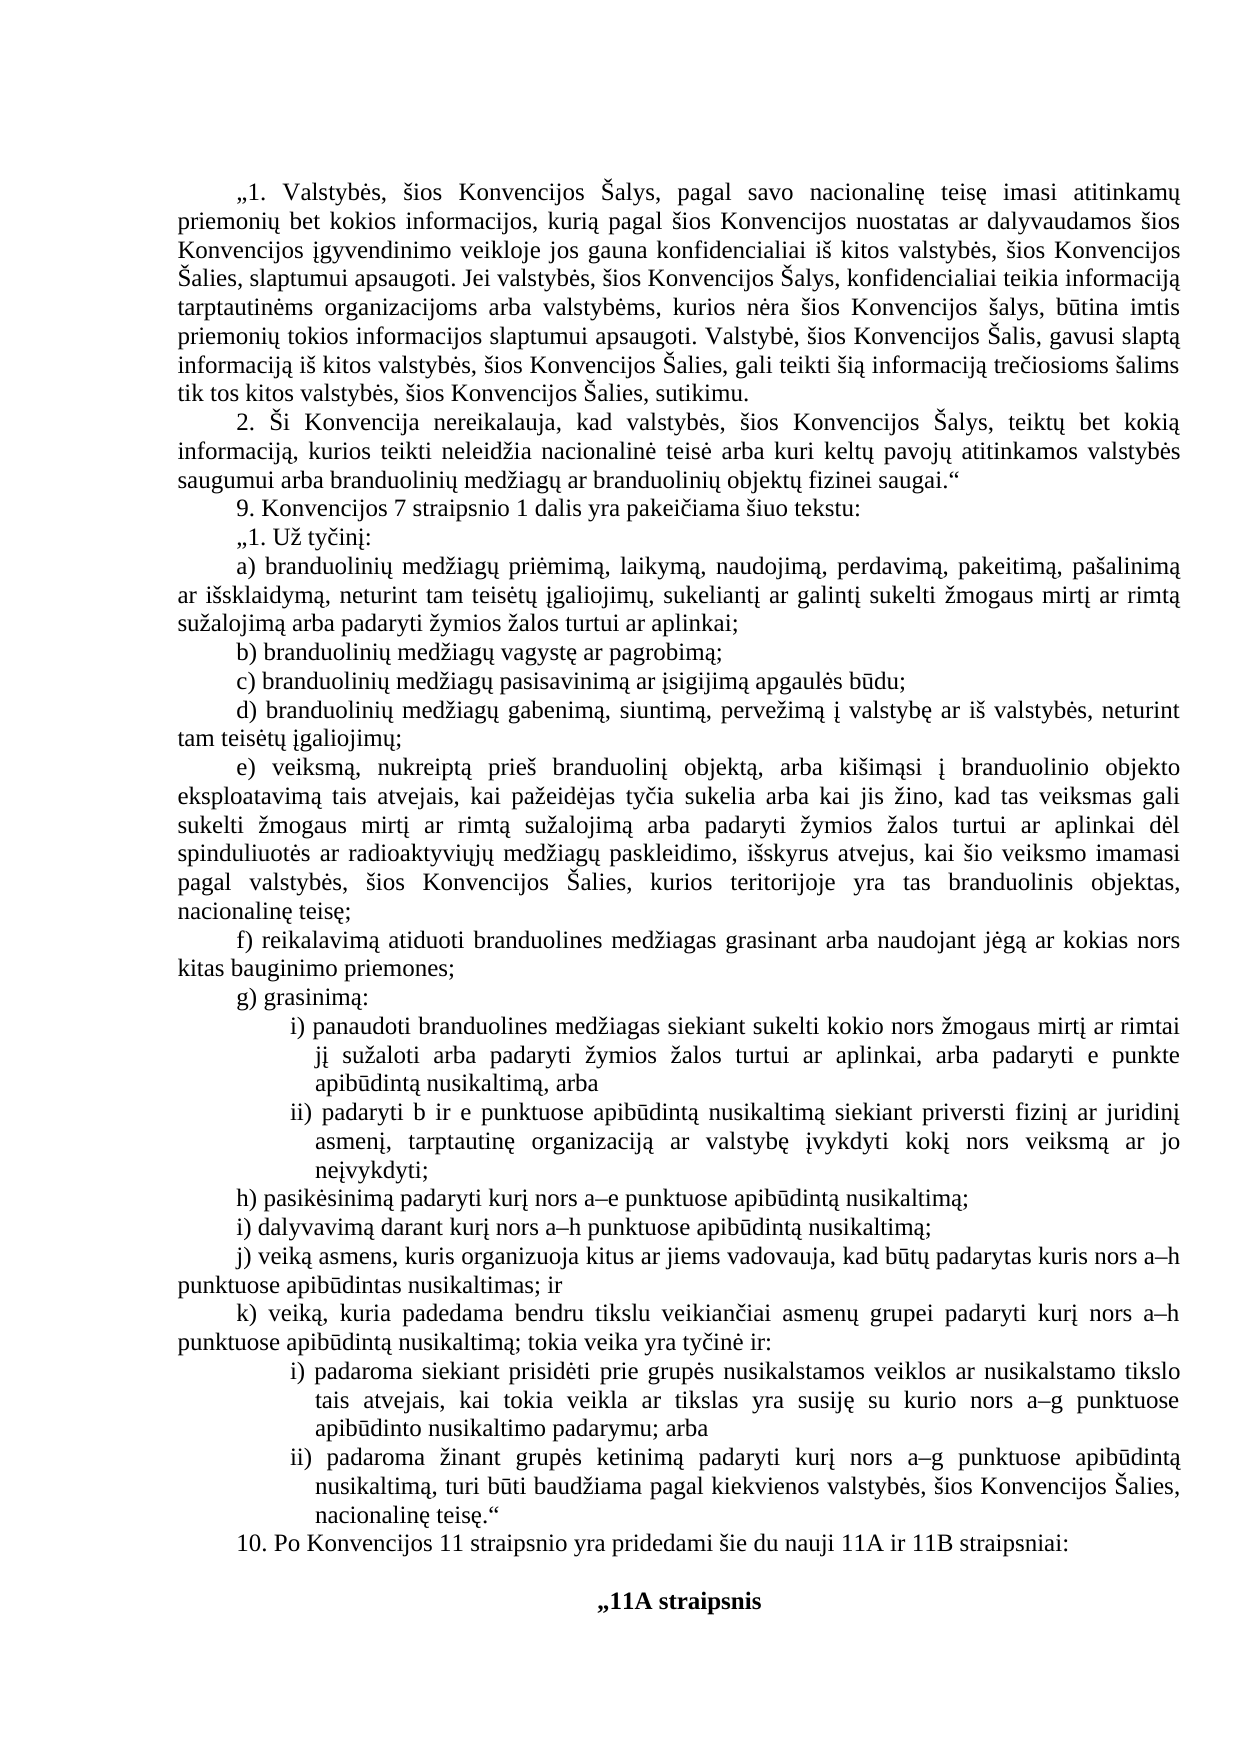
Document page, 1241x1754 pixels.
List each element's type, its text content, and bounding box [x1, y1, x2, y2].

text d) branduolinių medžiagų gabenimą, siuntimą, pervežimą į valstybę ar iš valstybės, neturint tam teisėtų įgaliojimų; [177, 695, 1181, 752]
text f) reikalavimą atiduoti branduolines medžiagas grasinant arba naudojant jėgą ar kokias nors kitas bauginimo priemones; [177, 925, 1181, 982]
text „1. Valstybės, šios Konvencijos Šalys, pagal savo nacionalinę teisę imasi atitinkamų priemonių bet kokios informacijos, kurią pagal šios Konvencijos nuostatas ar dalyvaudamos šios Konvencijos įgyvendinimo veikloje jos gauna konfidencialiai iš kitos valstybės, šios Konvencijos Šalies, slaptumui apsaugoti. Jei valstybės, šios Konvencijos Šalys, konfidencialiai teikia informaciją tarptautinėms organizacijoms arba valstybėms, kurios nėra šios Konvencijos šalys, būtina imtis priemonių tokios informacijos slaptumui apsaugoti. Valstybė, šios Konvencijos Šalis, gavusi slaptą informaciją iš kitos valstybės, šios Konvencijos Šalies, gali teikti šią informaciją trečiosioms šalims tik tos kitos valstybės, šios Konvencijos Šalies, sutikimu. [177, 177, 1181, 407]
text i) panaudoti branduolines medžiagas siekiant sukelti kokio nors žmogaus mirtį ar rimtai jį sužaloti arba padaryti žymios žalos turtui ar aplinkai, arba padaryti e punkte apibūdintą nusikaltimą, arba [290, 1011, 1181, 1097]
text h) pasikėsinimą padaryti kurį nors a–e punktuose apibūdintą nusikaltimą; [177, 1183, 1181, 1212]
text k) veiką, kuria padedama bendru tikslu veikiančiai asmenų grupei padaryti kurį nors a–h punktuose apibūdintą nusikaltimą; tokia veika yra tyčinė ir: [177, 1298, 1181, 1356]
text ii) padaryti b ir e punktuose apibūdintą nusikaltimą siekiant priversti fizinį ar juridinį asmenį, tarptautinę organizaciją ar valstybę įvykdyti kokį nors veiksmą ar jo neįvykdyti; [290, 1097, 1181, 1183]
text c) branduolinių medžiagų pasisavinimą ar įsigijimą apgaulės būdu; [177, 666, 1181, 695]
text 10. Po Konvencijos 11 straipsnio yra pridedami šie du nauji 11A ir 11B straipsniai: [177, 1528, 1181, 1557]
text 9. Konvencijos 7 straipsnio 1 dalis yra pakeičiama šiuo tekstu: [177, 493, 1181, 522]
text i) dalyvavimą darant kurį nors a–h punktuose apibūdintą nusikaltimą; [177, 1212, 1181, 1241]
text j) veiką asmens, kuris organizuoja kitus ar jiems vadovauja, kad būtų padarytas kuris nors a–h punktuose apibūdintas nusikaltimas; ir [177, 1241, 1181, 1298]
text ii) padaroma žinant grupės ketinimą padaryti kurį nors a–g punktuose apibūdintą nusikaltimą, turi būti baudžiama pagal kiekvienos valstybės, šios Konvencijos Šalies, nacionalinę teisę.“ [290, 1442, 1181, 1528]
text b) branduolinių medžiagų vagystę ar pagrobimą; [177, 637, 1181, 666]
text a) branduolinių medžiagų priėmimą, laikymą, naudojimą, perdavimą, pakeitimą, pašalinimą ar išsklaidymą, neturint tam teisėtų įgaliojimų, sukeliantį ar galintį sukelti žmogaus mirtį ar rimtą sužalojimą arba padaryti žymios žalos turtui ar aplinkai; [177, 551, 1181, 637]
text „11A straipsnis [177, 1586, 1181, 1615]
text „1. Už tyčinį: [177, 522, 1181, 551]
text g) grasinimą: [177, 982, 1181, 1011]
text i) padaroma siekiant prisidėti prie grupės nusikalstamos veiklos ar nusikalstamo tikslo tais atvejais, kai tokia veikla ar tikslas yra susiję su kurio nors a–g punktuose apibūdinto nusikaltimo padarymu; arba [290, 1356, 1181, 1442]
text 2. Ši Konvencija nereikalauja, kad valstybės, šios Konvencijos Šalys, teiktų bet kokią informaciją, kurios teikti neleidžia nacionalinė teisė arba kuri keltų pavojų atitinkamos valstybės saugumui arba branduolinių medžiagų ar branduolinių objektų fizinei saugai.“ [177, 407, 1181, 493]
text e) veiksmą, nukreiptą prieš branduolinį objektą, arba kišimąsi į branduolinio objekto eksploatavimą tais atvejais, kai pažeidėjas tyčia sukelia arba kai jis žino, kad tas veiksmas gali sukelti žmogaus mirtį ar rimtą sužalojimą arba padaryti žymios žalos turtui ar aplinkai dėl spinduliuotės ar radioaktyviųjų medžiagų paskleidimo, išskyrus atvejus, kai šio veiksmo imamasi pagal valstybės, šios Konvencijos Šalies, kurios teritorijoje yra tas branduolinis objektas, nacionalinę teisę; [177, 752, 1181, 925]
